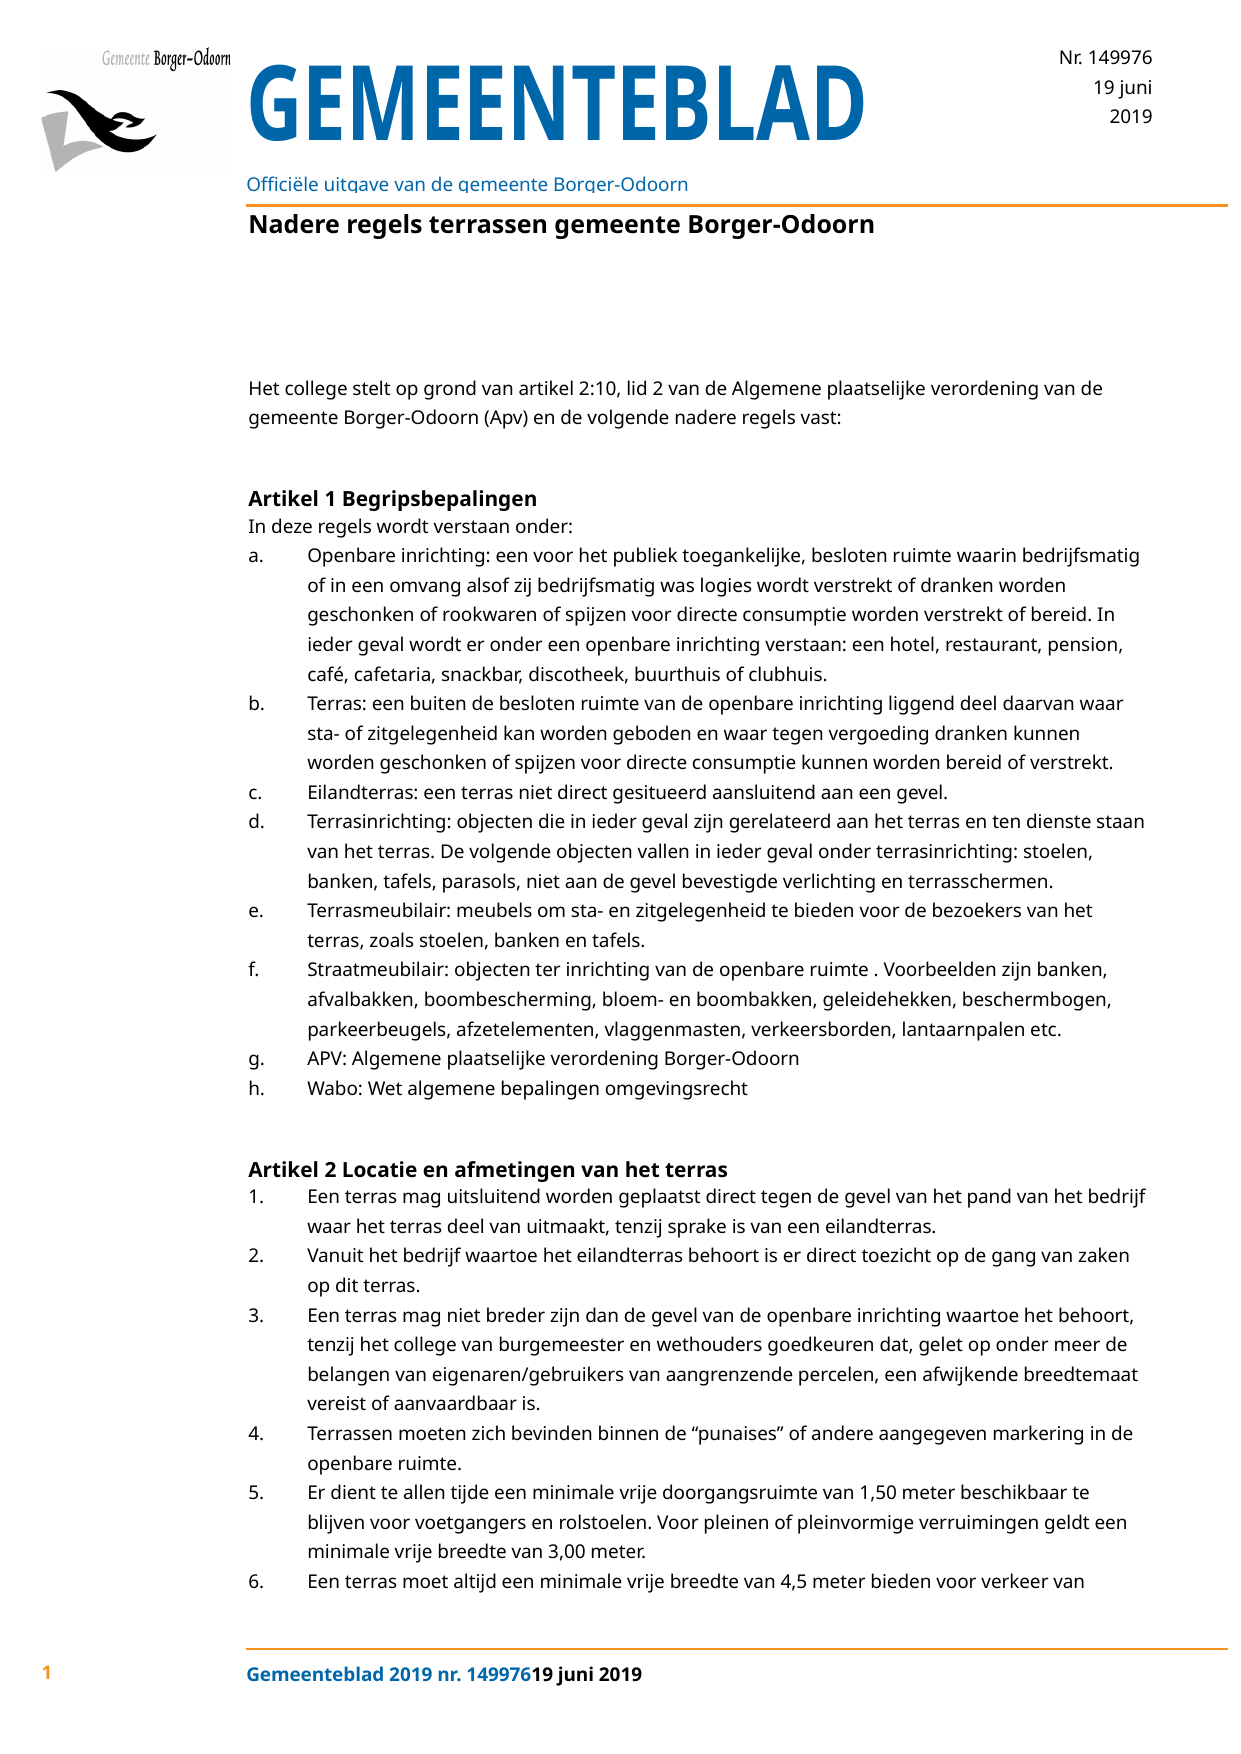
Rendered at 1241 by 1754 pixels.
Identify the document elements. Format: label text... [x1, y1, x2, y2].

text Artikel 1 Begripsbepalingen [248, 484, 1152, 513]
text Artikel 2 Locatie en afmetingen van het terras [248, 1155, 1152, 1183]
list Terrasmeubilair: meubels om sta- en zitgelegenheid te bieden voor de bezoekers van het terras, zoals stoelen, banken en tafels. [248, 897, 1152, 953]
list Straatmeubilair: objecten ter inrichting van de openbare ruimte . Voorbeelden zijn banken, afvalbakken, boombescherming, bloem- en boombakken, geleidehekken, beschermbogen, parkeerbeugels, afzetelementen, vlaggenmasten, verkeersborden, lantaarnpalen etc. [248, 957, 1152, 1042]
list APV: Algemene plaatselijke verordening Borger-Odoorn [248, 1045, 1152, 1071]
text Het college stelt op grond van artikel 2:10, lid 2 van de Algemene plaatselijke verordening van de gemeente Borger-Odoorn (Apv) en de volgende nadere regels vast: [248, 375, 1152, 430]
list Terrassen moeten zich bevinden binnen de “punaises” of andere aangegeven markering in de openbare ruimte. [248, 1420, 1152, 1475]
list Eilandterras: een terras niet direct gesitueerd aansluitend aan een gevel. [248, 779, 1152, 805]
list Vanuit het bedrijf waartoe het eilandterras behoort is er direct toezicht op de gang van zaken op dit terras. [248, 1243, 1152, 1298]
list Terras: een buiten de besloten ruimte van de openbare inrichting liggend deel daarvan waar sta- of zitgelegenheid kan worden geboden en waar tegen vergoeding dranken kunnen worden geschonken of spijzen voor directe consumptie kunnen worden bereid of verstrekt. [248, 690, 1152, 775]
list Een terras mag niet breder zijn dan de gevel van de openbare inrichting waartoe het behoort, tenzij het college van burgemeester en wethouders goedkeuren dat, gelet op onder meer de belangen van eigenaren/gebruikers van aangrenzende percelen, een afwijkende breedtemaat vereist of aanvaardbaar is. [248, 1302, 1152, 1416]
text In deze regels wordt verstaan onder: [248, 513, 1152, 539]
list Wabo: Wet algemene bepalingen omgevingsrecht [248, 1075, 1152, 1101]
list Er dient te allen tijde een minimale vrije doorgangsruimte van 1,50 meter beschikbaar te blijven voor voetgangers en rolstoelen. Voor pleinen of pleinvormige verruimingen geldt een minimale vrije breedte van 3,00 meter. [248, 1479, 1152, 1564]
text Nadere regels terrassen gemeente Borger-Odoorn [248, 207, 1152, 241]
list Openbare inrichting: een voor het publiek toegankelijke, besloten ruimte waarin bedrijfsmatig of in een omvang alsof zij bedrijfsmatig was logies wordt verstrekt of dranken worden geschonken of rookwaren of spijzen voor directe consumptie worden verstrekt of bereid. In ieder geval wordt er onder een openbare inrichting verstaan: een hotel, restaurant, pension, café, cafetaria, snackbar, discotheek, buurthuis of clubhuis. [248, 542, 1152, 687]
picture [41, 47, 231, 172]
list Terrasinrichting: objecten die in ieder geval zijn gerelateerd aan het terras en ten dienste staan van het terras. De volgende objecten vallen in ieder geval onder terrasinrichting: stoelen, banken, tafels, parasols, niet aan de gevel bevestigde verlichting en terrasschermen. [248, 809, 1152, 894]
list Een terras moet altijd een minimale vrije breedte van 4,5 meter bieden voor verkeer van [248, 1568, 1152, 1594]
list Een terras mag uitsluitend worden geplaatst direct tegen de gevel van het pand van het bedrijf waar het terras deel van uitmaakt, tenzij sprake is van een eilandterras. [248, 1183, 1152, 1239]
